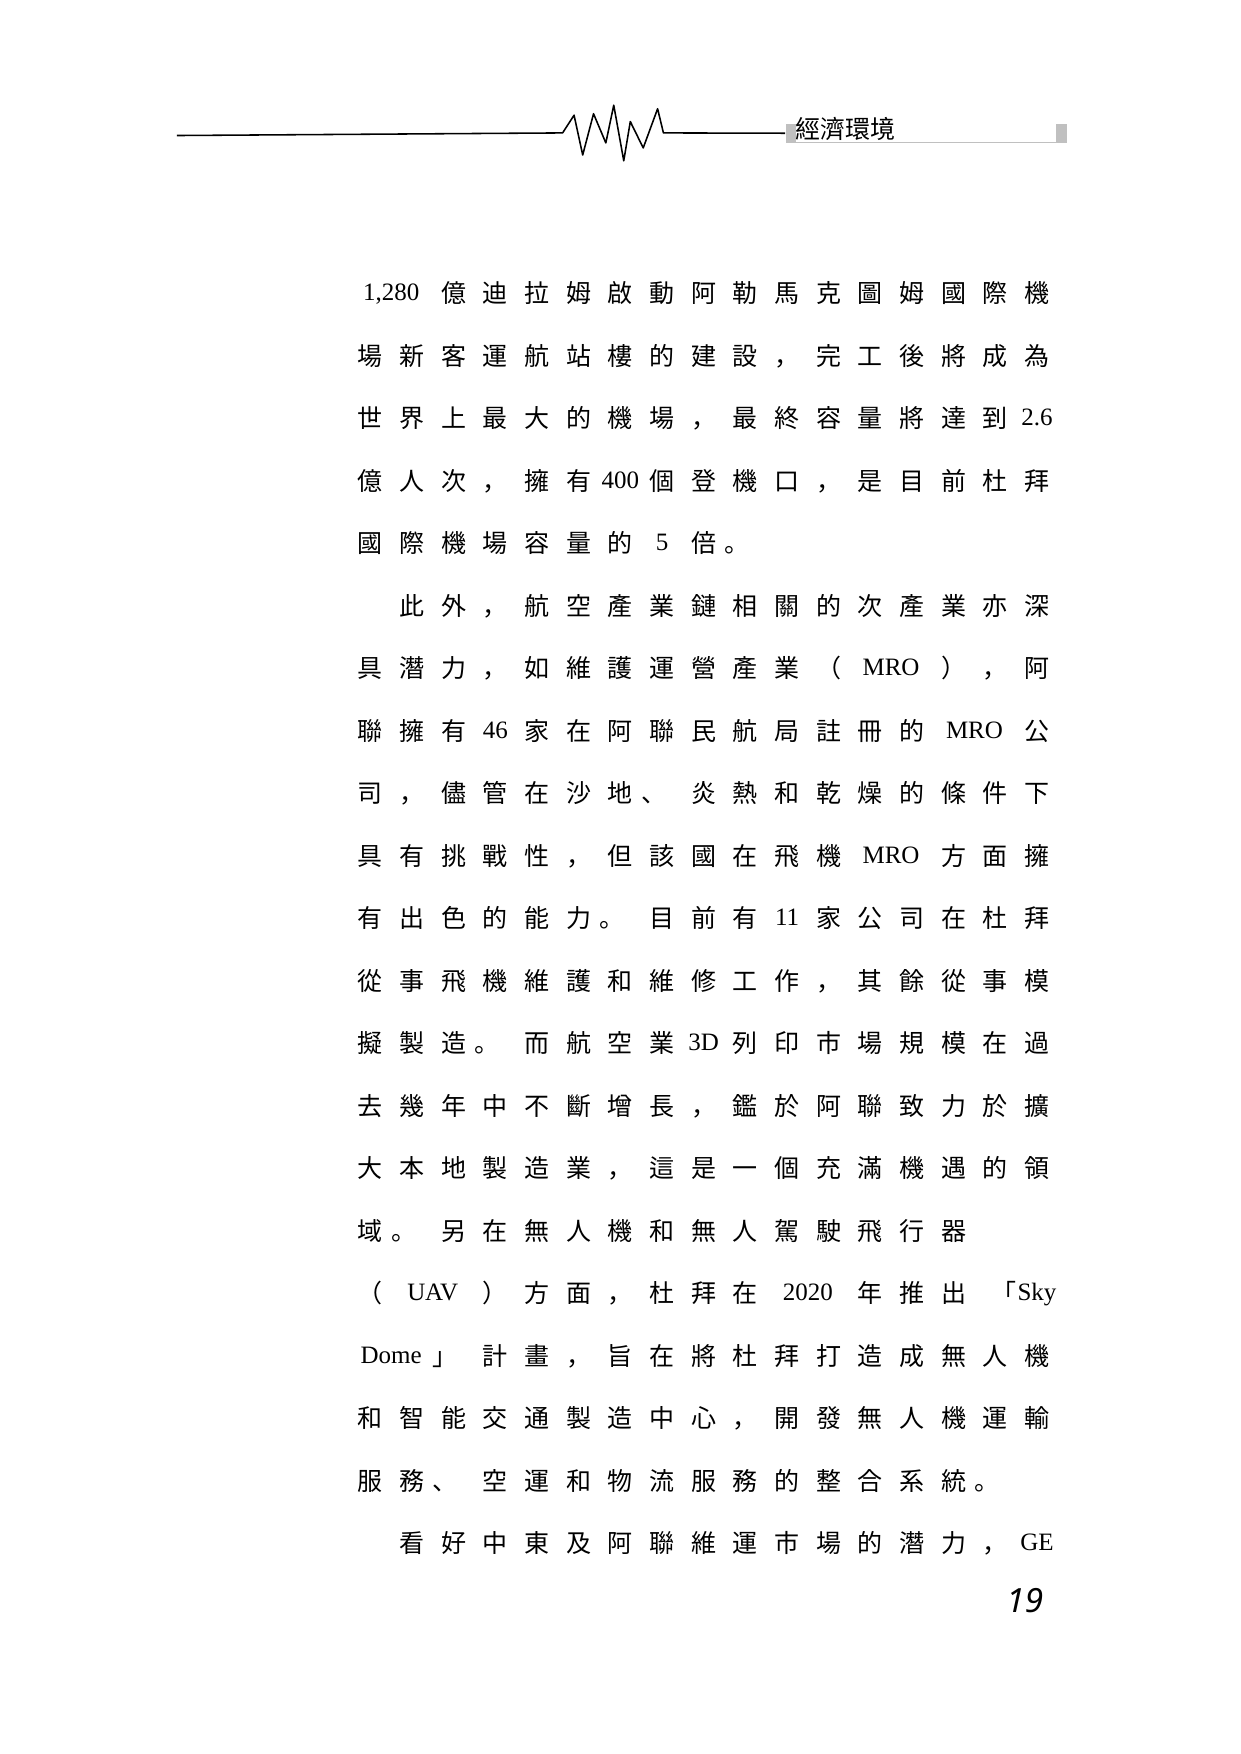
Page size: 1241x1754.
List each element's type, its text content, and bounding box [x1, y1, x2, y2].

text 看好中東及阿聯維運市場的潛力，GE [330, 1500, 1058, 1563]
text 此外，航空產業鏈相關的次產業亦深具潛力，如維護運營產業（MRO），阿聯擁有46家在阿聯民航局註冊的MRO公司，儘管在沙地、炎熱和乾燥的條件下具有挑戰性，但該國在飛機MRO方面擁有出色的能力。目前有11家公司在杜拜從事飛機維護和維修工作，其餘從事模擬製造。而航空業3D列印市場規模在過去幾年中不斷增長，鑑於阿聯致力於擴大本地製造業，這是一個充滿機遇的領域。另在無人機和無人駕駛飛行器（UAV）方面，杜拜在2020年推出「Sky Dome」計畫，旨在將杜拜打造成無人機和智能交通製造中心，開發無人機運輸服務、空運和物流服務的整合系統。 [330, 563, 1058, 1500]
text 1,280億迪拉姆啟動阿勒馬克圖姆國際機場新客運航站樓的建設，完工後將成為世界上最大的機場，最終容量將達到2.6億人次，擁有400個登機口，是目前杜拜國際機場容量的5倍。 [330, 250, 1058, 563]
